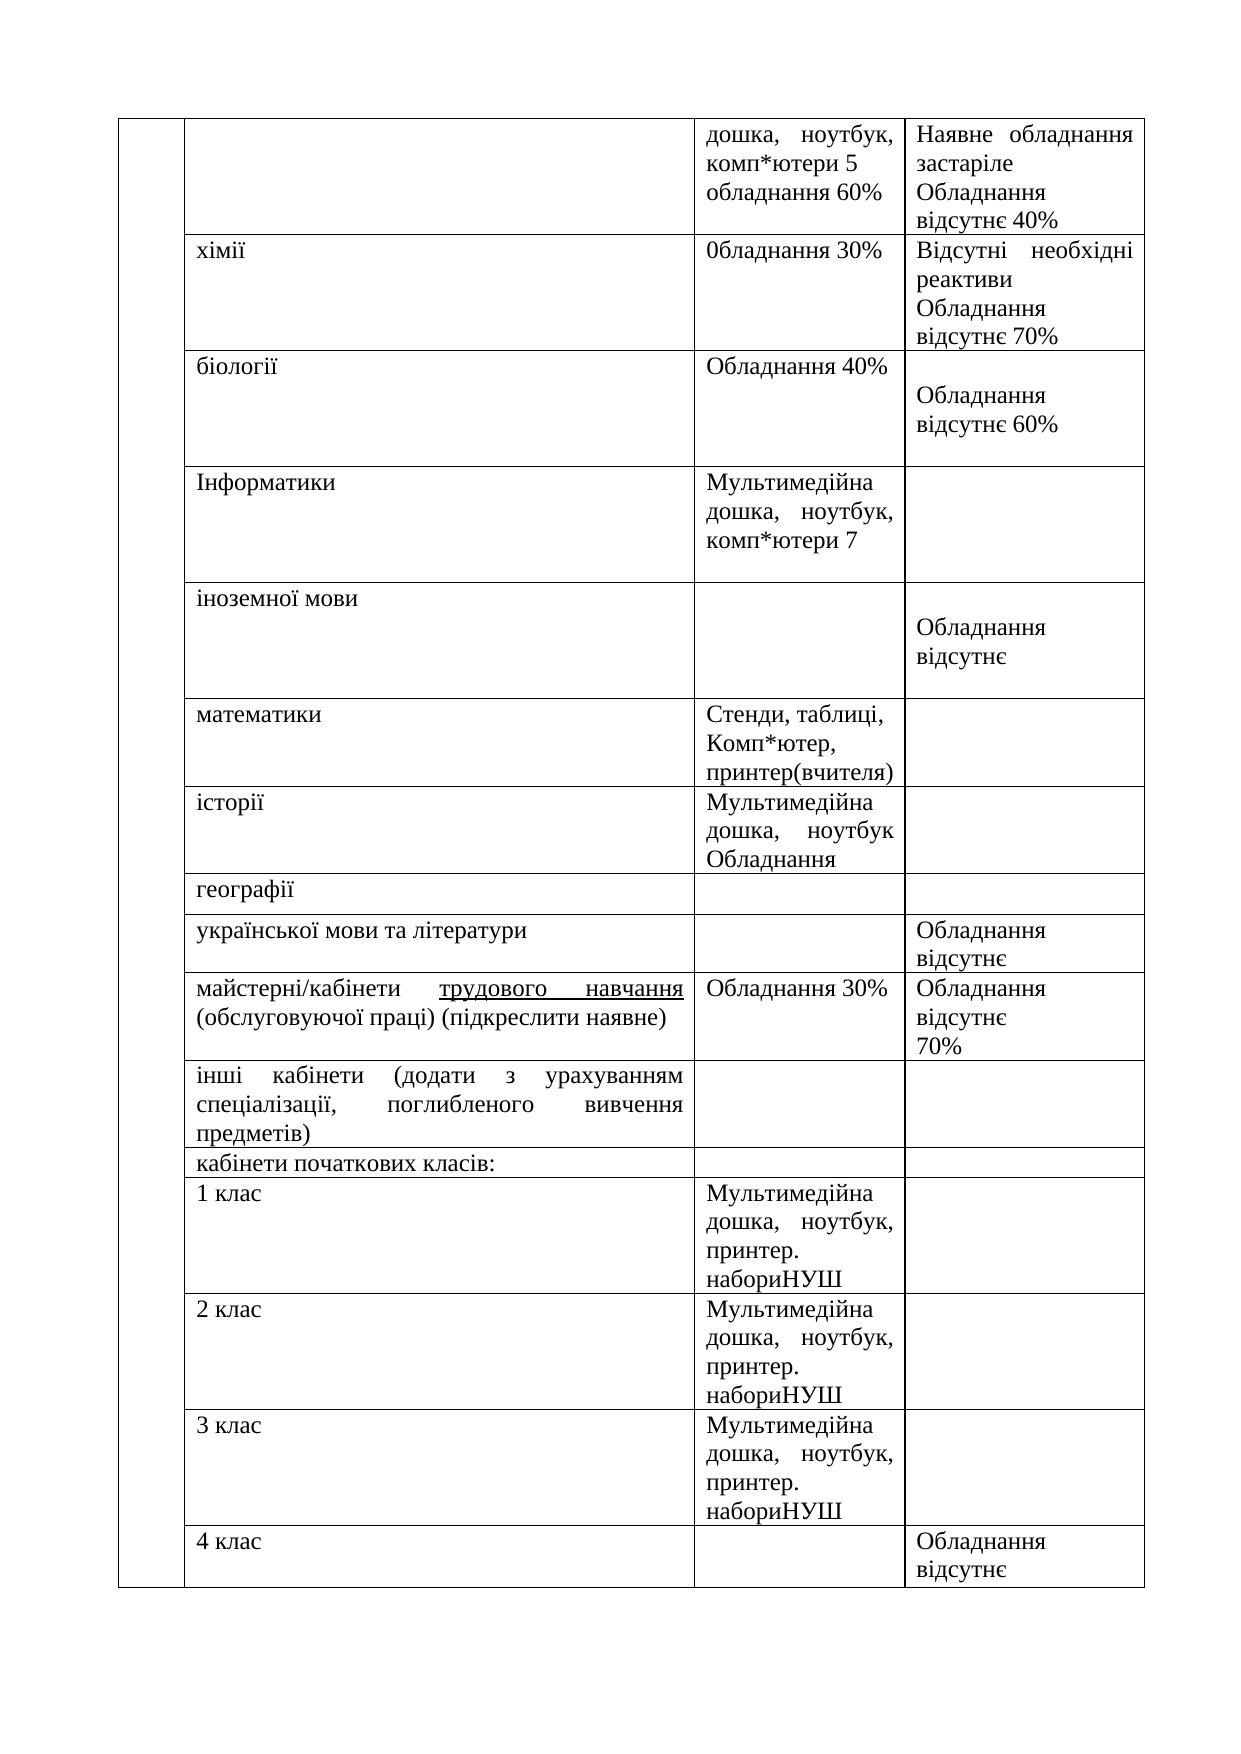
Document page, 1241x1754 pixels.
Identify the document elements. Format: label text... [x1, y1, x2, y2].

table_cell хімії [185, 235, 694, 350]
table_cell біології [185, 351, 694, 466]
table_cell Обладнання відсутнє [906, 1526, 1144, 1587]
table_cell Мультимедійна дошка, ноутбук, принтер. набориНУШ [695, 1294, 904, 1409]
table_cell Обладнання відсутнє [906, 583, 1144, 698]
table_cell інші кабінети (додати з урахуванням спеціалізації, поглибленого вивчення предметів) [185, 1061, 694, 1147]
table_cell кабінети початкових класів: [185, 1148, 694, 1177]
table_cell Обладнання відсутнє [906, 915, 1144, 972]
table_cell [906, 467, 1144, 582]
table_cell дошка, ноутбук, комп*ютери 5 обладнання 60% [695, 119, 904, 234]
table_cell [906, 1148, 1144, 1177]
table_cell [695, 583, 904, 698]
table_cell іноземної мови [185, 583, 694, 698]
table_cell [906, 874, 1144, 914]
table_cell 0бладнання 30% [695, 235, 904, 350]
table_cell Стенди, таблиці, Комп*ютер, принтер(вчителя) [695, 699, 904, 786]
table_cell 2 клас [185, 1294, 694, 1409]
table_cell майстерні/кабінети трудового навчання (обслуговуючої праці) (підкреслити наявне) [185, 973, 694, 1059]
table_cell [906, 1410, 1144, 1525]
table_cell Обладнання 40% [695, 351, 904, 466]
table_cell [906, 699, 1144, 786]
table_cell [906, 1294, 1144, 1409]
table_cell [695, 874, 904, 914]
table_cell [906, 1178, 1144, 1293]
table_cell Мультимедійна дошка, ноутбук, принтер. набориНУШ [695, 1410, 904, 1525]
table_cell 4 клас [185, 1526, 694, 1587]
table_cell Мультимедійна дошка, ноутбук, комп*ютери 7 [695, 467, 904, 582]
table_cell Обладнання відсутнє 60% [906, 351, 1144, 466]
table_cell 1 клас [185, 1178, 694, 1293]
table_cell [119, 119, 184, 1587]
table_cell Мультимедійна дошка, ноутбук Обладнання [695, 787, 904, 873]
table_cell Відсутні необхідні реактиви Обладнання відсутнє 70% [906, 235, 1144, 350]
table_cell [906, 1061, 1144, 1147]
table_cell географії [185, 874, 694, 914]
table_cell [695, 915, 904, 972]
table_cell [695, 1148, 904, 1177]
table_cell Обладнання 30% [695, 973, 904, 1059]
table_cell [695, 1061, 904, 1147]
table_cell 3 клас [185, 1410, 694, 1525]
table_cell української мови та літератури [185, 915, 694, 972]
table_cell історії [185, 787, 694, 873]
table_cell [695, 1526, 904, 1587]
table_cell математики [185, 699, 694, 786]
table_cell Інформатики [185, 467, 694, 582]
table_cell Мультимедійна дошка, ноутбук, принтер. набориНУШ [695, 1178, 904, 1293]
table_cell Обладнання відсутнє 70% [906, 973, 1144, 1059]
table_cell [185, 119, 694, 234]
table_cell [906, 787, 1144, 873]
table_cell Наявне обладнання застаріле Обладнання відсутнє 40% [906, 119, 1144, 234]
